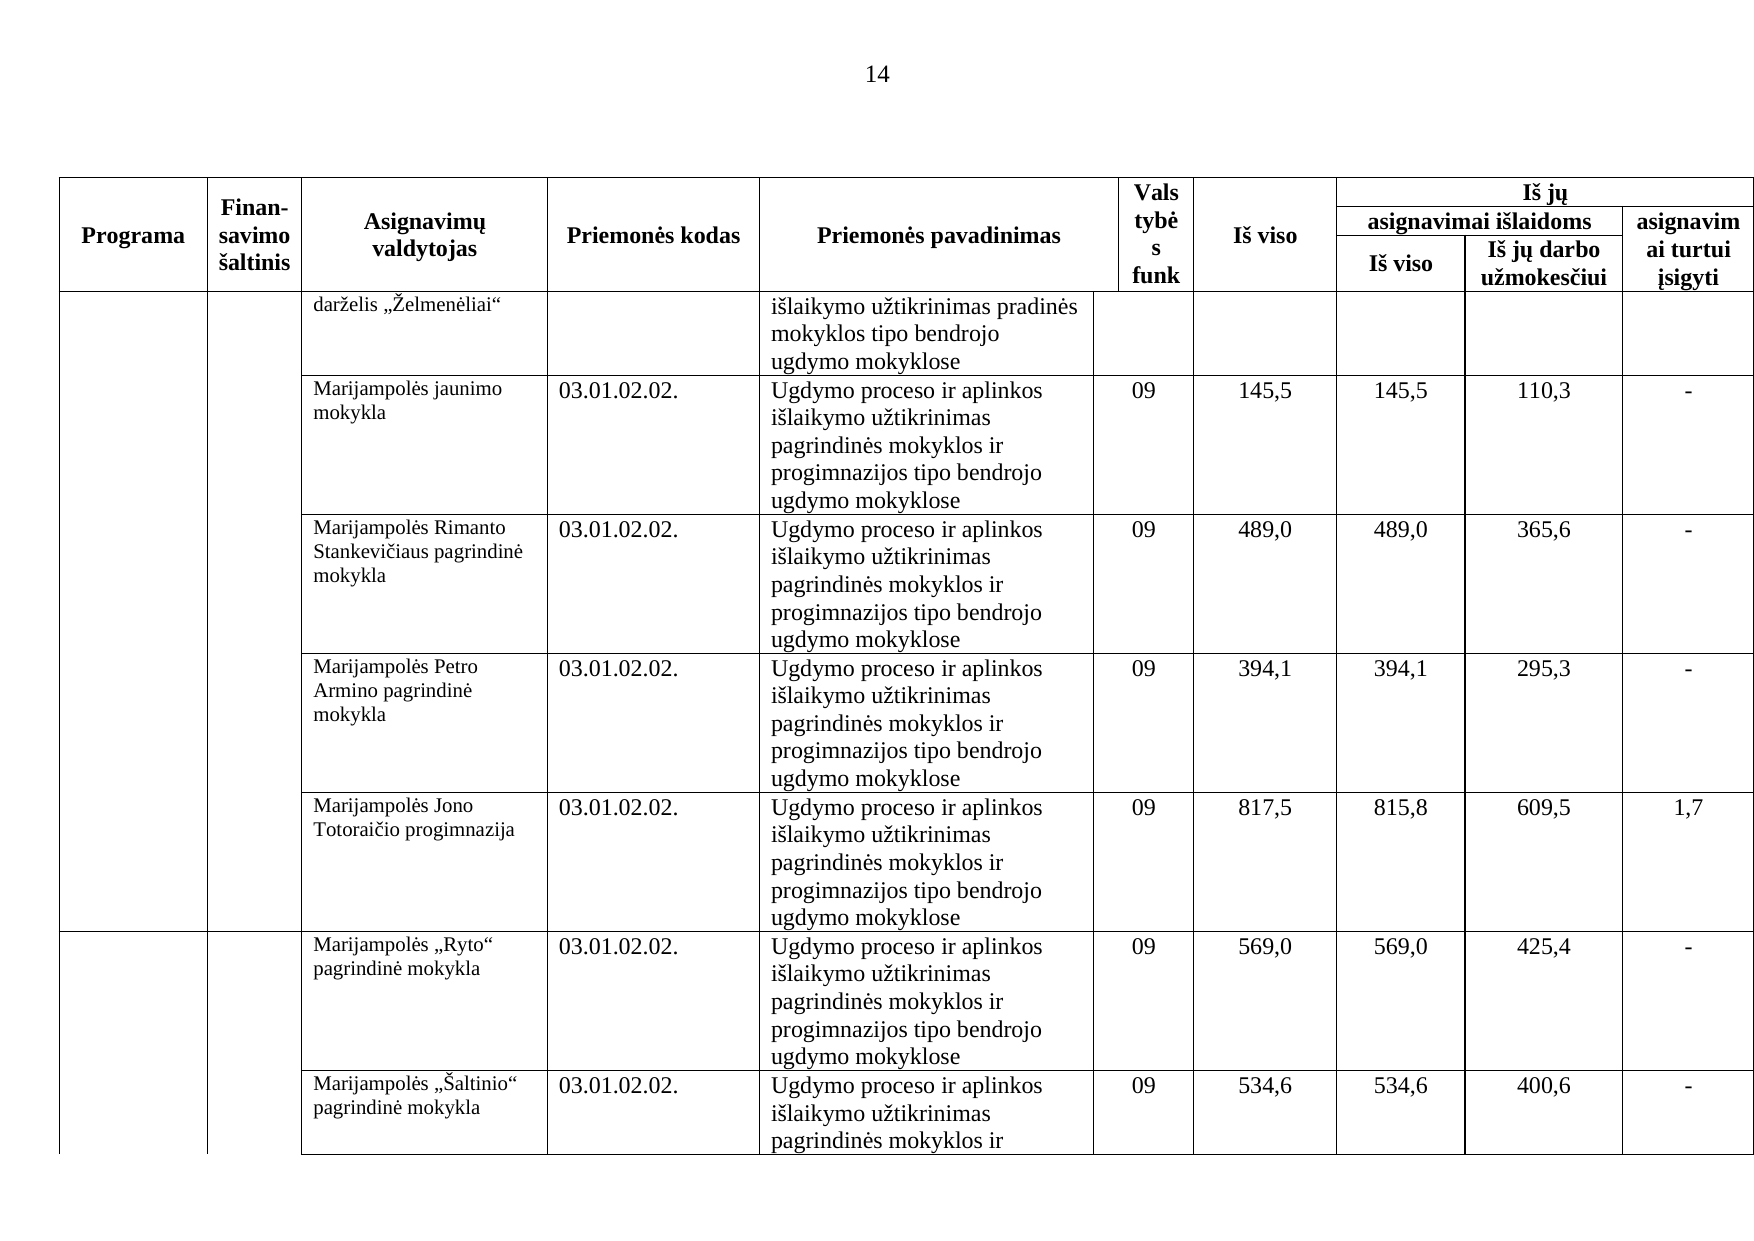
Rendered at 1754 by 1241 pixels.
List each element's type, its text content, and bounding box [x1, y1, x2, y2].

table_cell 09 [1094, 376, 1193, 514]
table_cell asignavimai turtui įsigyti [1623, 207, 1753, 291]
table_cell išlaikymo užtikrinimas pradinės mokyklos tipo bendrojo ugdymo mokyklose [760, 292, 1093, 374]
table_cell 365,6 [1466, 515, 1622, 653]
table_cell - [1623, 292, 1753, 374]
table_header Asignavimų valdytojas [302, 178, 547, 291]
table_cell 03.01.02.02. [548, 515, 759, 653]
table_cell - [1623, 1071, 1753, 1154]
table_cell 569,0 [1337, 932, 1464, 1070]
table_cell 03.01.02.02. [548, 1071, 759, 1154]
table_cell [208, 792, 301, 931]
table_cell Ugdymo proceso ir aplinkos išlaikymo užtikrinimas pagrindinės mokyklos ir progimnazijos tipo bendrojo ugdymo mokyklose [760, 376, 1093, 514]
table_cell 394,1 [1194, 654, 1336, 792]
table_cell 534,6 [1194, 1071, 1336, 1154]
table_cell [1337, 292, 1464, 374]
table_cell [60, 514, 207, 653]
table_cell - [1623, 932, 1753, 1070]
table_cell 489,0 [1337, 515, 1464, 653]
table_cell Ugdymo proceso ir aplinkos išlaikymo užtikrinimas pagrindinės mokyklos ir progimnazijos tipo bendrojo ugdymo mokyklose [760, 515, 1093, 653]
table_cell 03.01.02.02. [548, 376, 759, 514]
table_cell [1194, 292, 1336, 374]
table_cell - [1623, 515, 1753, 653]
table_cell [208, 653, 301, 792]
table_cell Marijampolės jaunimo mokykla [302, 376, 547, 514]
table_cell Marijampolės Rimanto Stankevičiaus pagrindinė mokykla [302, 515, 547, 653]
table_cell asignavimai išlaidoms [1337, 207, 1622, 234]
table_cell [208, 375, 301, 514]
table_cell 09 [1094, 292, 1193, 374]
table_cell 609,5 [1466, 793, 1622, 931]
table_cell 110,3 [1466, 376, 1622, 514]
table_cell 09 [1094, 654, 1193, 792]
table_cell [60, 1070, 207, 1154]
table_cell 489,0 [1194, 515, 1336, 653]
table_cell [208, 514, 301, 653]
table_cell 400,6 [1466, 1071, 1622, 1154]
table_cell 03.01.02.02. [548, 932, 759, 1070]
table_cell 09 [1094, 1071, 1193, 1154]
table_cell 817,5 [1194, 793, 1336, 931]
table_cell 03.01.02.02. [548, 654, 759, 792]
table_header Priemonės kodas [548, 178, 759, 291]
table_cell 09 [1094, 515, 1193, 653]
table_cell Ugdymo proceso ir aplinkos išlaikymo užtikrinimas pagrindinės mokyklos ir progimnazijos tipo bendrojo ugdymo mokyklose [760, 932, 1093, 1070]
table_cell [60, 292, 207, 374]
table_cell 569,0 [1194, 932, 1336, 1070]
table_cell Ugdymo proceso ir aplinkos išlaikymo užtikrinimas pagrindinės mokyklos ir progimnazijos tipo bendrojo ugdymo mokyklose [760, 654, 1093, 792]
table_cell [60, 792, 207, 931]
table_header Iš viso [1194, 178, 1336, 291]
table_cell 145,5 [1194, 376, 1336, 514]
table_cell 1,7 [1623, 793, 1753, 931]
table_cell [60, 653, 207, 792]
table_cell 145,5 [1337, 376, 1464, 514]
table_cell 534,6 [1337, 1071, 1464, 1154]
table_cell [1466, 292, 1622, 374]
table_cell 03.01.02.02. [548, 793, 759, 931]
table_header Priemonės pavadinimas [760, 178, 1118, 291]
table_cell 815,8 [1337, 793, 1464, 931]
table_cell -darželis „Želmenėliai“ [302, 292, 547, 374]
table_cell Ugdymo proceso ir aplinkos išlaikymo užtikrinimas pagrindinės mokyklos ir progimnazijos tipo bendrojo ugdymo mokyklose [760, 793, 1093, 931]
table_cell Marijampolės Petro Armino pagrindinė mokykla [302, 654, 547, 792]
table_cell [208, 292, 301, 374]
table_header Programa [60, 178, 207, 291]
table_cell [60, 932, 207, 1070]
table_cell [60, 375, 207, 514]
table_cell 09 [1094, 793, 1193, 931]
table_cell 425,4 [1466, 932, 1622, 1070]
table_cell [208, 932, 301, 1070]
table_cell Marijampolės „Ryto“ pagrindinė mokykla [302, 932, 547, 1070]
table_cell [208, 1070, 301, 1154]
table_cell Iš jų darbo užmokesčiui [1466, 236, 1622, 291]
table_cell [548, 292, 759, 374]
table_cell 394,1 [1337, 654, 1464, 792]
table_cell Iš viso [1337, 236, 1464, 291]
table_cell 09 [1094, 932, 1193, 1070]
table_header Valstybės funkcija [1119, 178, 1193, 291]
table_cell Ugdymo proceso ir aplinkos išlaikymo užtikrinimas pagrindinės mokyklos ir [760, 1071, 1093, 1154]
table_header Iš jų [1337, 178, 1753, 206]
table_cell Marijampolės Jono Totoraičio progimnazija [302, 793, 547, 931]
table_cell - [1623, 376, 1753, 514]
table_cell - [1623, 654, 1753, 792]
table_header Finan-savimo šaltinis [208, 178, 301, 291]
table_cell 295,3 [1466, 654, 1622, 792]
table_cell Marijampolės „Šaltinio“ pagrindinė mokykla [302, 1071, 547, 1154]
